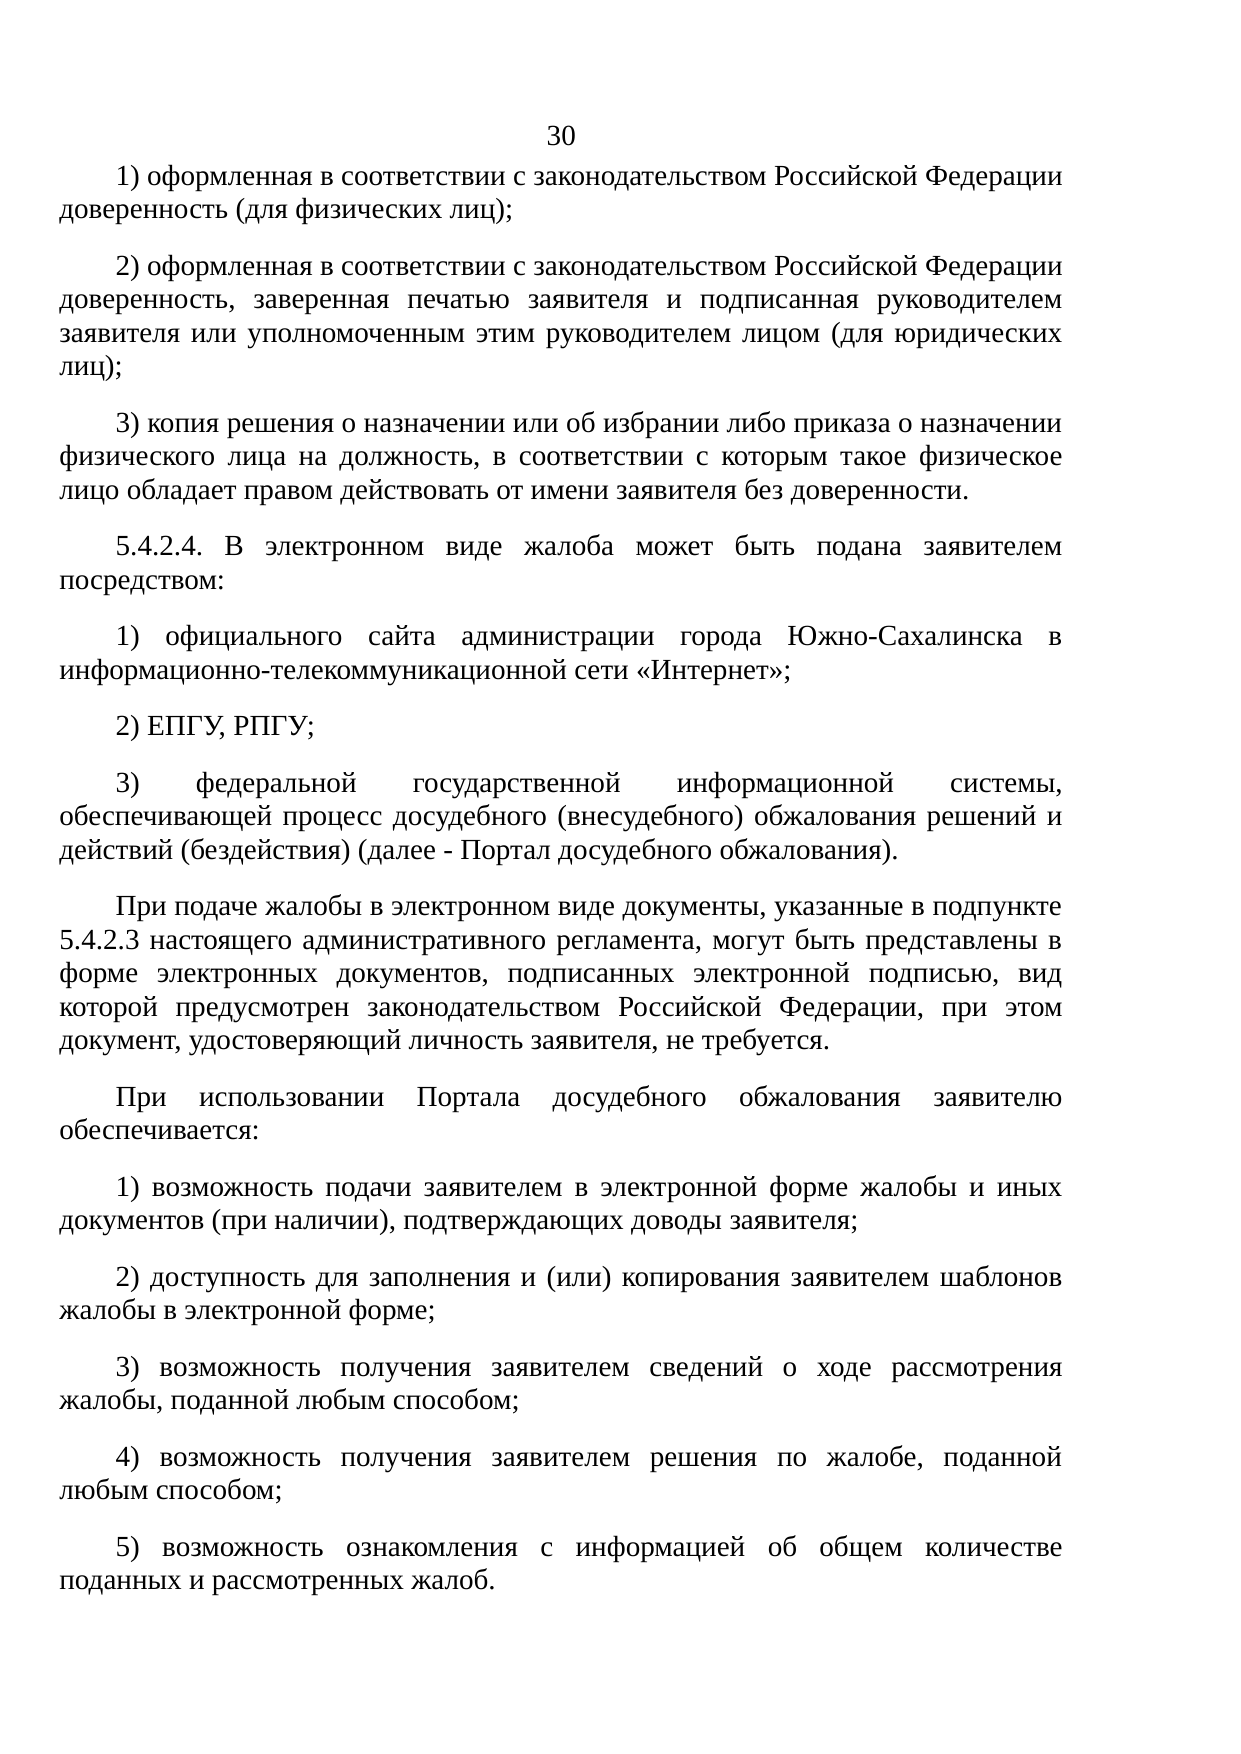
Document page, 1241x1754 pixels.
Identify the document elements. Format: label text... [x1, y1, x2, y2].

text 1) официального сайта администрации города Южно-Сахалинска в информационно-телекоммуникационной сети «Интернет»; [59, 618, 1063, 685]
text 3) федеральной государственной информационной системы, обеспечивающей процесс досудебного (внесудебного) обжалования решений и действий (бездействия) (далее - Портал досудебного обжалования). [59, 765, 1063, 865]
text 3) возможность получения заявителем сведений о ходе рассмотрения жалобы, поданной любым способом; [59, 1349, 1063, 1416]
text 4) возможность получения заявителем решения по жалобе, поданной любым способом; [59, 1439, 1063, 1506]
text При использовании Портала досудебного обжалования заявителю обеспечивается: [59, 1079, 1063, 1146]
text 5.4.2.4. В электронном виде жалоба может быть подана заявителем посредством: [59, 528, 1063, 595]
text 3) копия решения о назначении или об избрании либо приказа о назначении физического лица на должность, в соответствии с которым такое физическое лицо обладает правом действовать от имени заявителя без доверенности. [59, 405, 1063, 505]
text 5) возможность ознакомления с информацией об общем количестве поданных и рассмотренных жалоб. [59, 1529, 1063, 1596]
text 1) возможность подачи заявителем в электронной форме жалобы и иных документов (при наличии), подтверждающих доводы заявителя; [59, 1169, 1063, 1236]
text 2) доступность для заполнения и (или) копирования заявителем шаблонов жалобы в электронной форме; [59, 1259, 1063, 1326]
text При подаче жалобы в электронном виде документы, указанные в подпункте 5.4.2.3 настоящего административного регламента, могут быть представлены в форме электронных документов, подписанных электронной подписью, вид которой предусмотрен законодательством Российской Федерации, при этом документ, удостоверяющий личность заявителя, не требуется. [59, 888, 1063, 1056]
text 2) оформленная в соответствии с законодательством Российской Федерации доверенность, заверенная печатью заявителя и подписанная руководителем заявителя или уполномоченным этим руководителем лицом (для юридических лиц); [59, 248, 1063, 382]
text 2) ЕПГУ, РПГУ; [59, 708, 1063, 742]
text 1) оформленная в соответствии с законодательством Российской Федерации доверенность (для физических лиц); [59, 158, 1063, 225]
